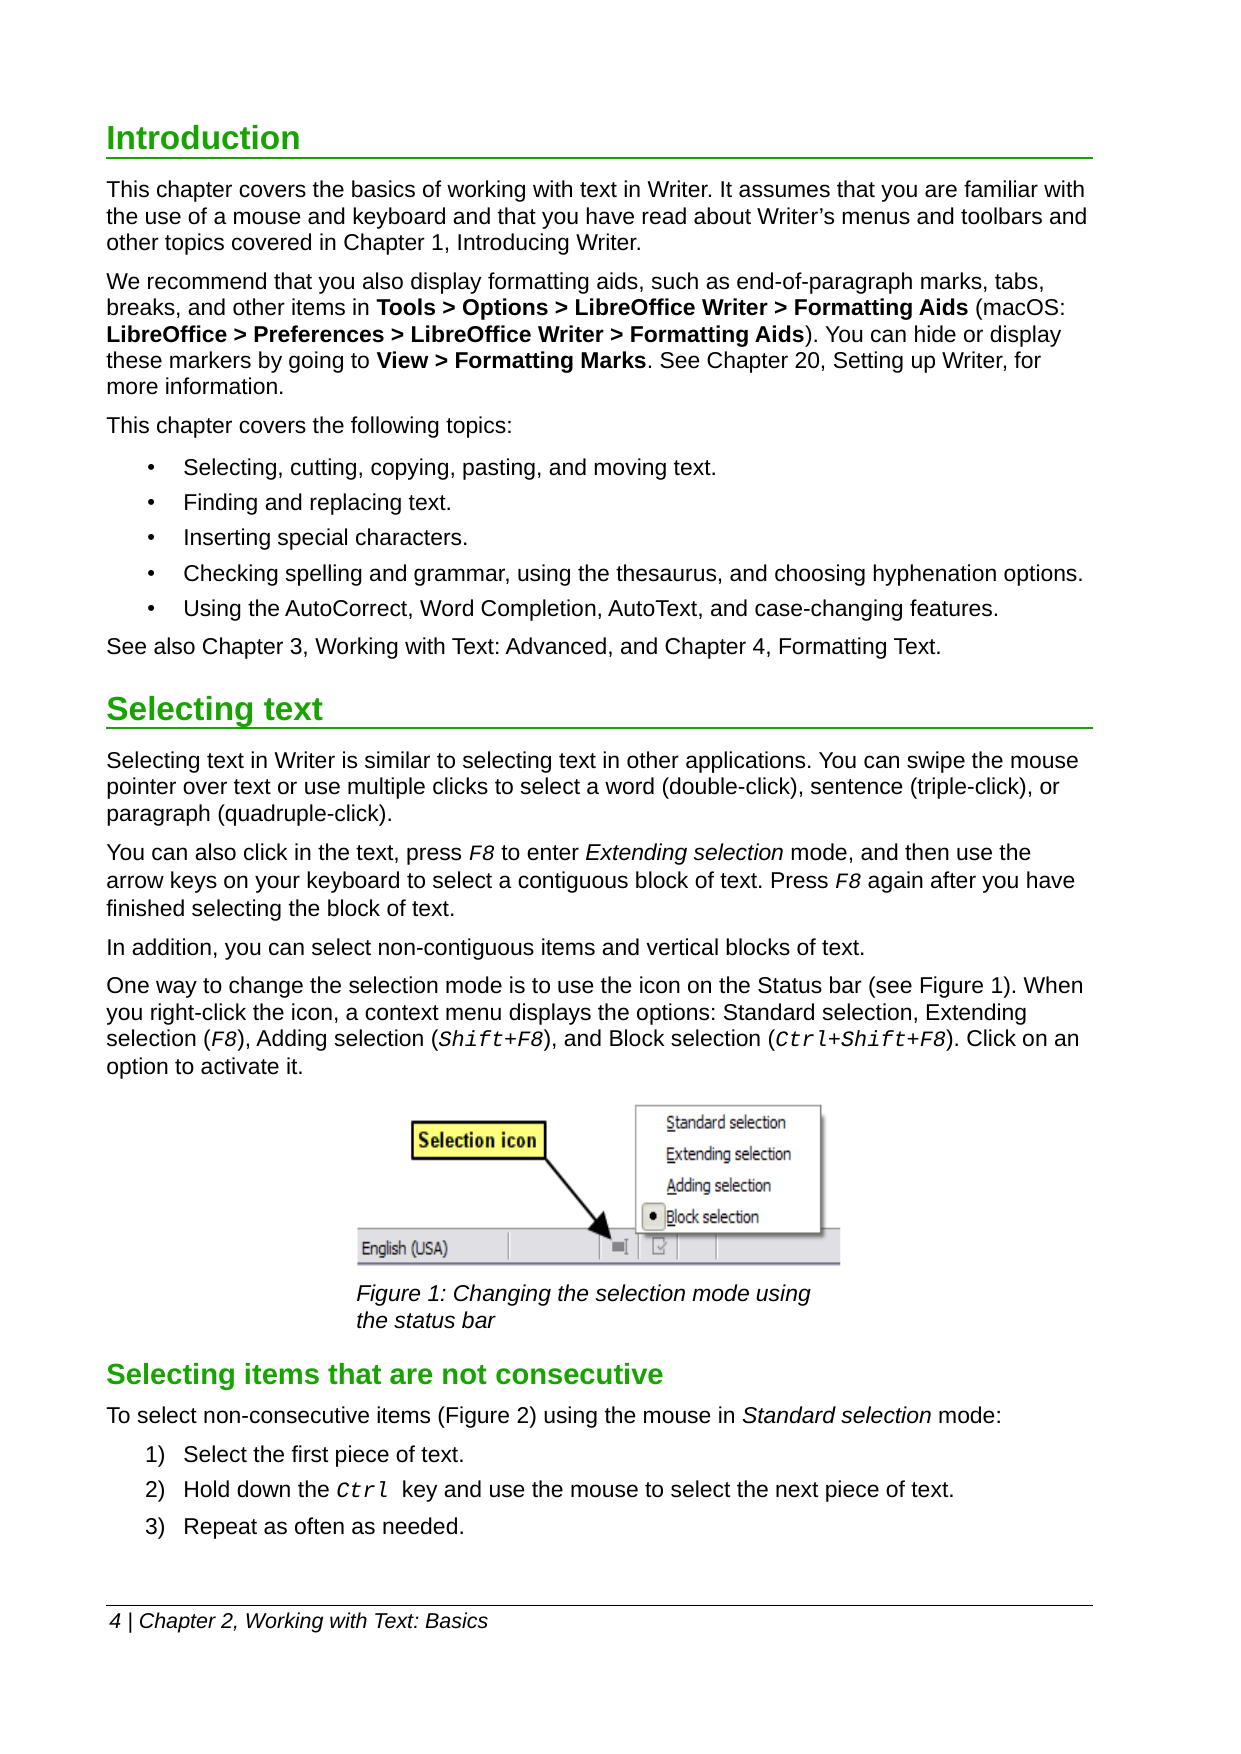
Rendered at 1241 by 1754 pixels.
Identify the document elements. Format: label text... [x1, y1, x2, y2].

list Select the first piece of text. [165, 1441, 1093, 1467]
list This chapter covers the following topics: [106, 412, 1093, 438]
text Figure 1: Changing the selection mode using the status bar [356, 1280, 843, 1333]
picture [356, 1091, 843, 1269]
list Repeat as often as needed. [165, 1513, 1093, 1539]
text In addition, you can select non-contiguous items and vertical blocks of text. [106, 933, 1093, 960]
list Finding and replacing text. [144, 486, 1093, 516]
text You can also click in the text, press F8 to enter Extending selection mode, and then use the arrow keys on your keyboard to select a contiguous block of text. Press F8 again after you have finished selecting the block of text. [106, 838, 1093, 921]
text We recommend that you also display formatting aids, such as end-of-paragraph marks, tabs, breaks, and other items in Tools > Options > LibreOffice Writer > Formatting Aids (macOS: LibreOffice > Preferences > LibreOffice Writer > Formatting Aids). You can hide or display these markers by going to View > Formatting Marks. See Chapter 20, Setting up Writer, for more information. [106, 268, 1093, 400]
list Hold down the Ctrl key and use the mouse to select the next piece of text. [165, 1476, 1093, 1504]
text This chapter covers the basics of working with text in Writer. It assumes that you are familiar with the use of a mouse and keyboard and that you have read about Writer’s menus and toolbars and other topics covered in Chapter 1, Introducing Writer. [106, 176, 1093, 255]
subtitle Selecting text [106, 689, 1093, 727]
list Checking spelling and grammar, using the thesaurus, and choosing hyphenation options. [144, 557, 1093, 586]
list To select non-consecutive items (Figure 2) using the mouse in Standard selection mode: [106, 1402, 1093, 1428]
list Selecting, cutting, copying, pasting, and moving text. [144, 451, 1093, 480]
subtitle Selecting items that are not consecutive [106, 1357, 1093, 1390]
list Using the AutoCorrect, Word Completion, AutoText, and case-changing features. [144, 592, 1093, 624]
text One way to change the selection mode is to use the icon on the Status bar (see Figure 1). When you right-click the icon, a context menu displays the options: Standard selection, Extending selection (F8), Adding selection (Shift+F8), and Block selection (Ctrl+Shift+F8). Click on an option to activate it. [106, 972, 1093, 1079]
text See also Chapter 3, Working with Text: Advanced, and Chapter 4, Formatting Text. [106, 633, 1093, 659]
text Selecting text in Writer is similar to selecting text in other applications. You can swipe the mouse pointer over text or use multiple clicks to select a word (double-click), sentence (triple-click), or paragraph (quadruple-click). [106, 747, 1093, 826]
list Inserting special characters. [144, 521, 1093, 551]
subtitle Introduction [106, 118, 1093, 157]
